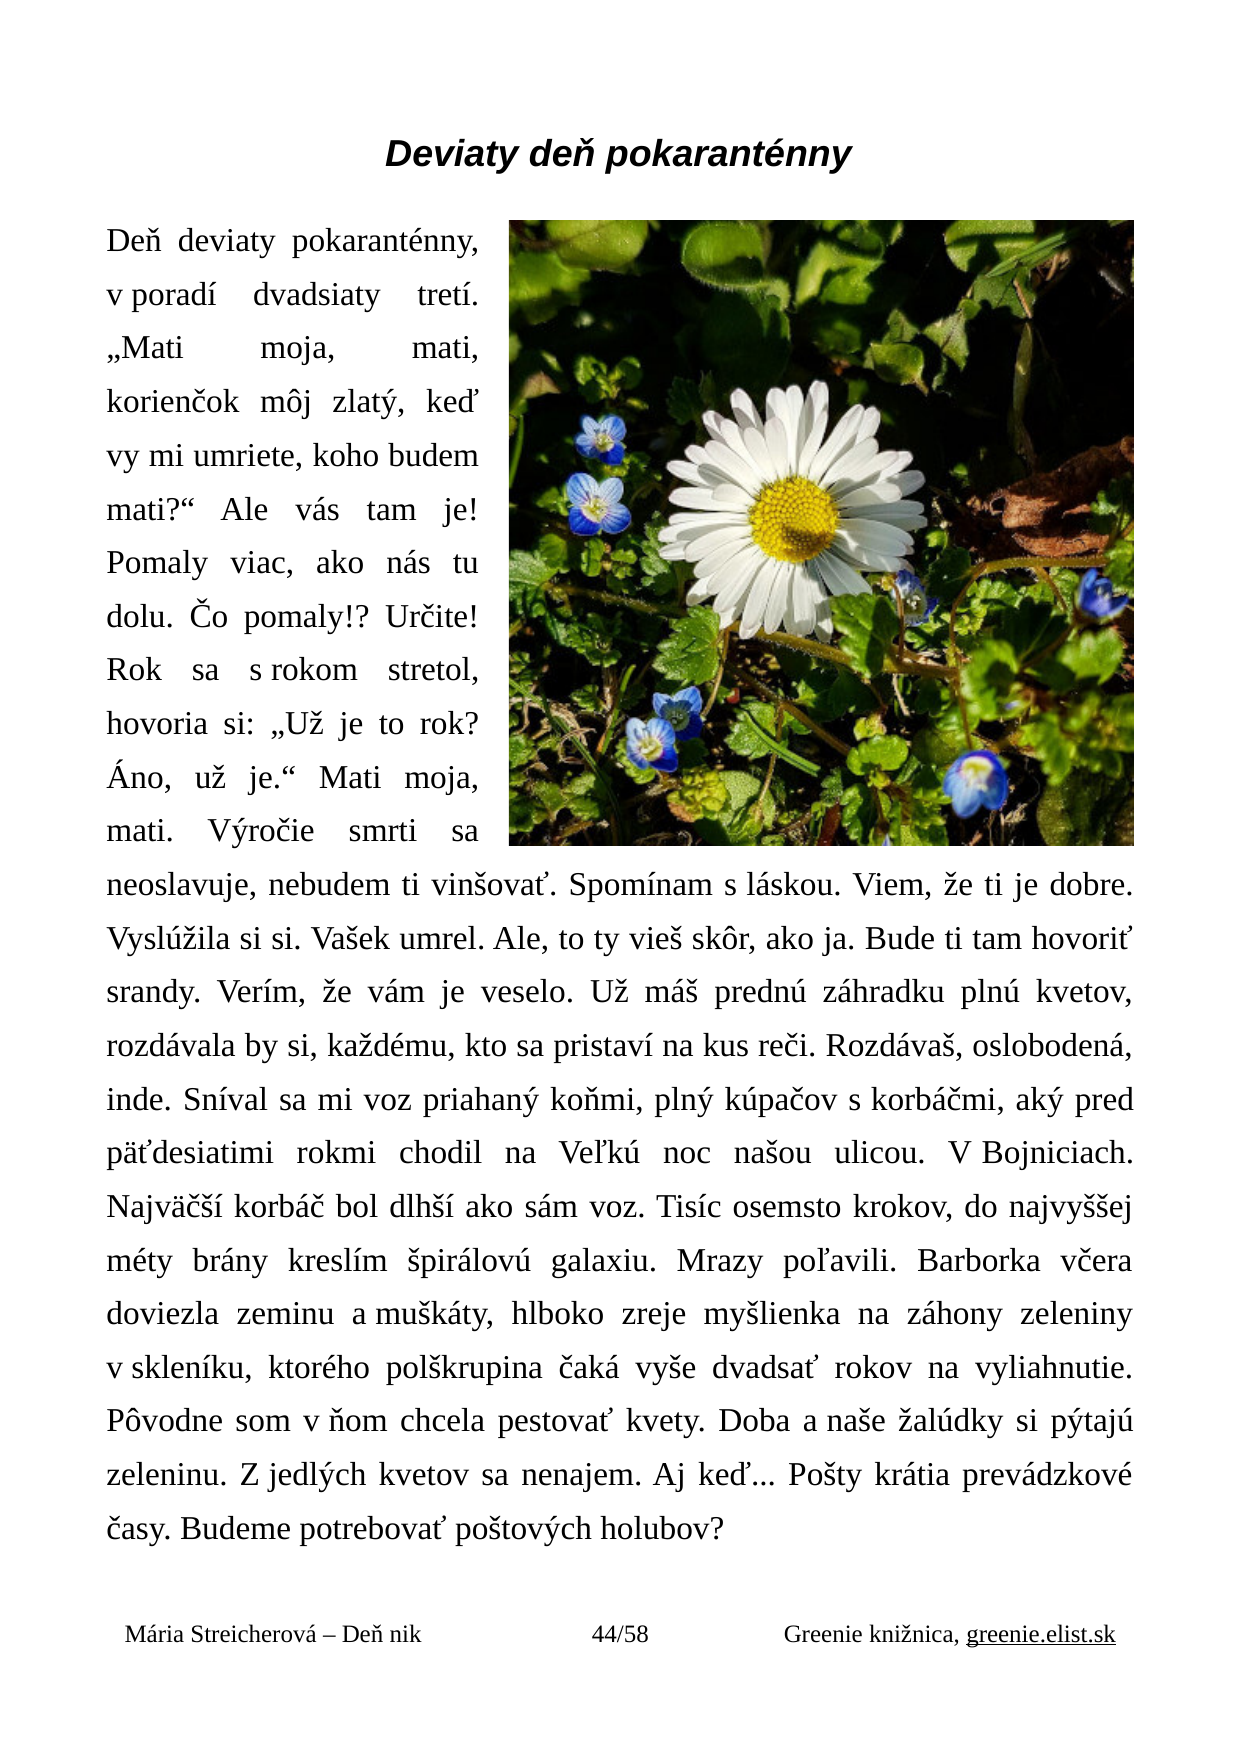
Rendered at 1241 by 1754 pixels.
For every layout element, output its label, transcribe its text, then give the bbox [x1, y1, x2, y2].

subtitle Deviaty deň pokaranténny [106, 131, 1134, 174]
text Deň deviaty pokaranténny, v poradí dvadsiaty tretí. „Mati moja, mati, korienčok môj zlatý, keď vy mi umriete, koho budem mati?“ Ale vás tam je! Pomaly viac, ako nás tu dolu. Čo pomaly!? Určite! Rok sa s rokom stretol, hovoria si: „Už je to rok? Áno, už je.“ Mati moja, mati. Výročie smrti sa neoslavuje, nebudem ti vinšovať. Spomínam s láskou. Viem, že ti je dobre. Vyslúžila si si. Vašek umrel. Ale, to ty vieš skôr, ako ja. Bude ti tam hovoriť srandy. Verím, že vám je veselo. Už máš prednú záhradku plnú kvetov, rozdávala by si, každému, kto sa pristaví na kus reči. Rozdávaš, oslobodená, inde. Sníval sa mi voz priahaný koňmi, plný kúpačov s korbáčmi, aký pred päťdesiatimi rokmi chodil na Veľkú noc našou ulicou. V Bojniciach. Najväčší korbáč bol dlhší ako sám voz. Tisíc osemsto krokov, do najvyššej méty brány kreslím špirálovú galaxiu. Mrazy poľavili. Barborka včera doviezla zeminu a muškáty, hlboko zreje myšlienka na záhony zeleniny v skleníku, ktorého polškrupina čaká vyše dvadsať rokov na vyliahnutie. Pôvodne som v ňom chcela pestovať kvety. Doba a naše žalúdky si pýtajú zeleninu. Z jedlých kvetov sa nenajem. Aj keď... Pošty krátia prevádzkové časy. Budeme potrebovať poštových holubov? [106, 221, 1134, 1546]
picture [508, 220, 1134, 846]
